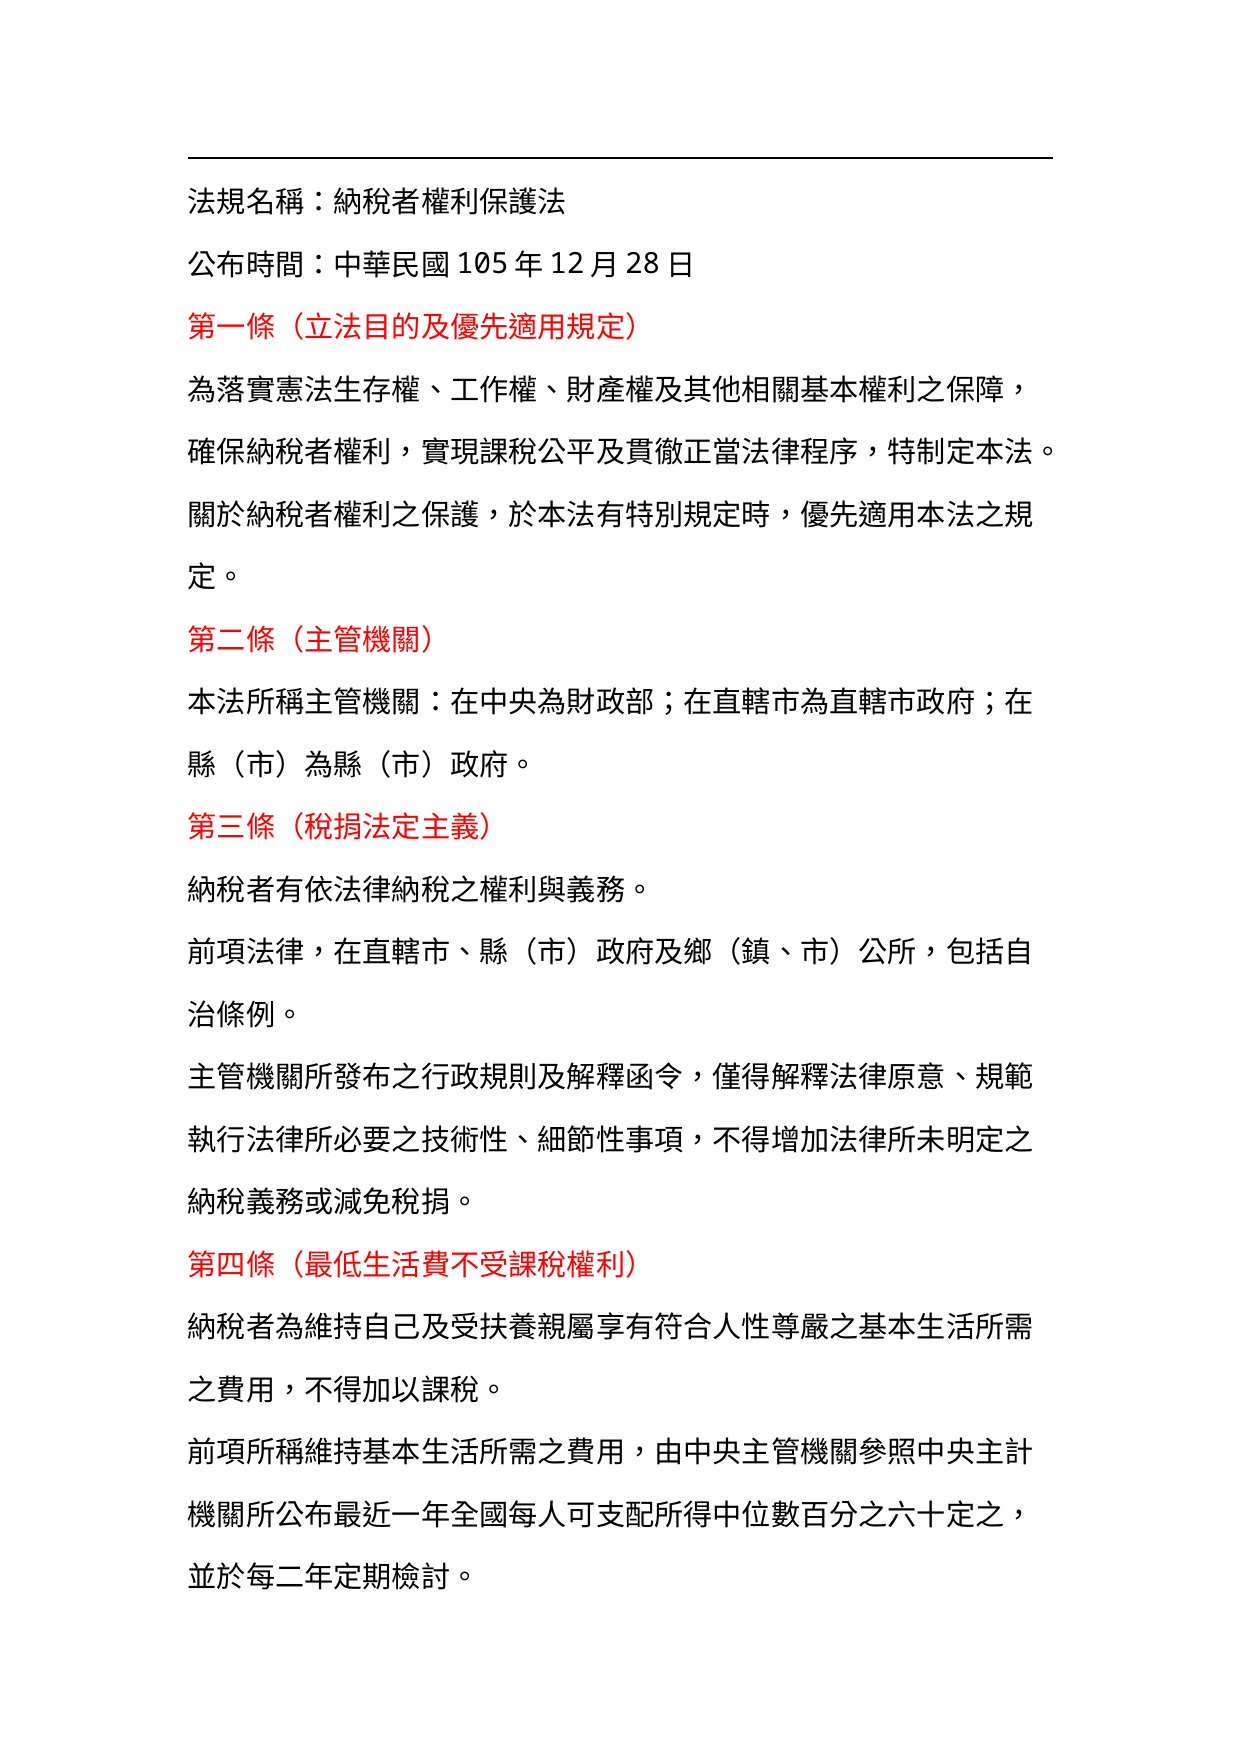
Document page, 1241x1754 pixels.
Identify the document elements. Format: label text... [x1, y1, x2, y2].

text 本法所稱主管機關：在中央為財政部；在直轄市為直轄市政府；在縣（市）為縣（市）政府。 [187, 658, 1053, 783]
text 納稅者為維持自己及受扶養親屬享有符合人性尊嚴之基本生活所需之費用，不得加以課稅。 [187, 1283, 1053, 1408]
text 第二條（主管機關） [187, 596, 1053, 658]
text 前項所稱維持基本生活所需之費用，由中央主管機關參照中央主計機關所公布最近一年全國每人可支配所得中位數百分之六十定之，並於每二年定期檢討。 [187, 1408, 1053, 1596]
text 第四條（最低生活費不受課稅權利） [187, 1221, 1053, 1283]
text 為落實憲法生存權、工作權、財產權及其他相關基本權利之保障，確保納稅者權利，實現課稅公平及貫徹正當法律程序，特制定本法。 [187, 346, 1053, 471]
text 前項法律，在直轄市、縣（市）政府及鄉（鎮、市）公所，包括自治條例。 [187, 908, 1053, 1033]
text 納稅者有依法律納稅之權利與義務。 [187, 846, 1053, 908]
text 第一條（立法目的及優先適用規定） [187, 283, 1053, 346]
text 法規名稱：納稅者權利保護法 [187, 158, 1053, 221]
text 主管機關所發布之行政規則及解釋函令，僅得解釋法律原意、規範執行法律所必要之技術性、細節性事項，不得增加法律所未明定之納稅義務或減免稅捐。 [187, 1033, 1053, 1221]
text 公布時間：中華民國105年12月28日 [187, 221, 1053, 283]
text 第三條（稅捐法定主義） [187, 783, 1053, 846]
text 關於納稅者權利之保護，於本法有特別規定時，優先適用本法之規定。 [187, 471, 1053, 596]
